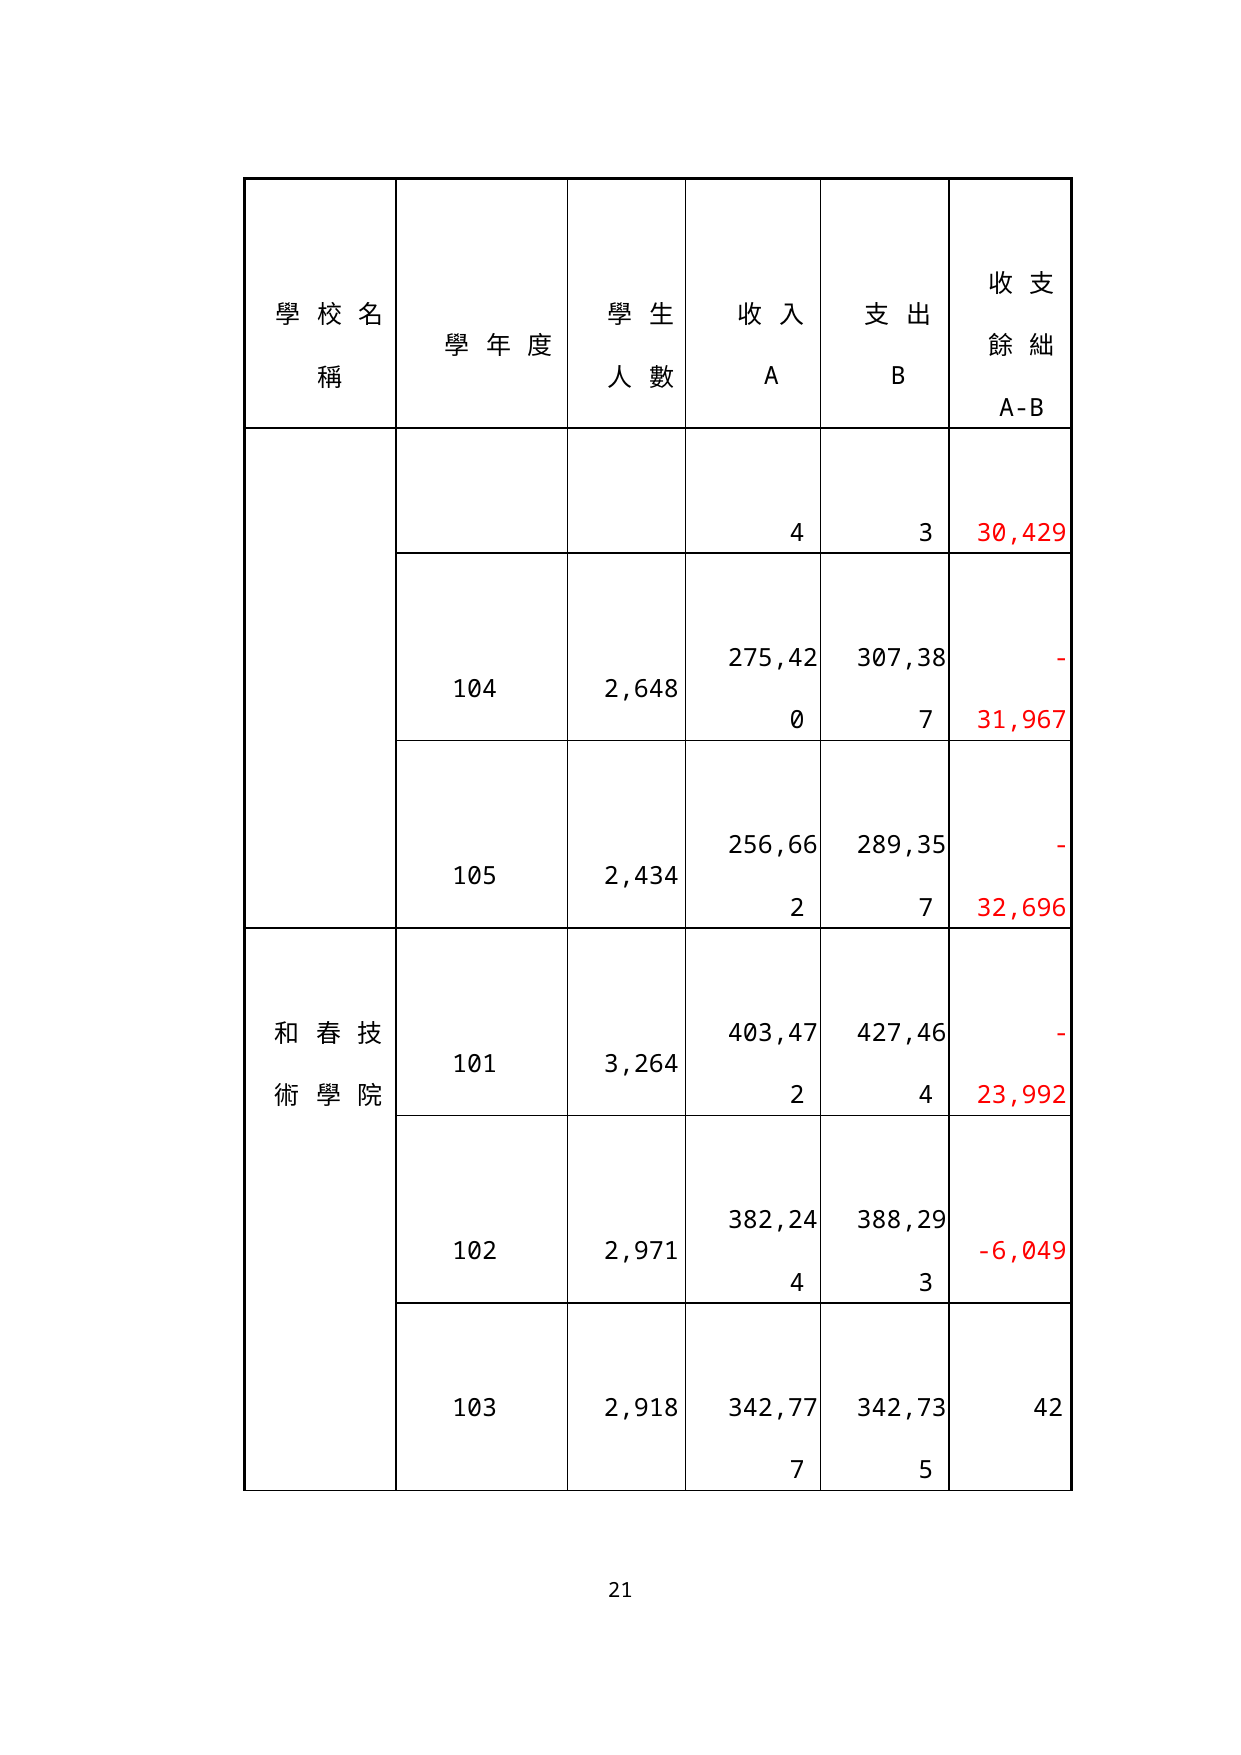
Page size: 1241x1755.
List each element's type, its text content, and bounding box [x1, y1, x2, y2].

table_cell 2,971 [568, 1116, 685, 1302]
table_cell 103 [397, 1304, 567, 1490]
table_cell 307,387 [821, 554, 948, 740]
table_cell -32,696 [950, 741, 1070, 927]
table_cell 2,434 [568, 741, 685, 927]
table_cell 2,918 [568, 1304, 685, 1490]
table_cell 403,472 [686, 929, 820, 1115]
table_header 支出 B [821, 180, 948, 427]
table_cell 3 [821, 429, 948, 552]
table_cell 105 [397, 741, 567, 927]
table_cell 101 [397, 929, 567, 1115]
table_cell 256,662 [686, 741, 820, 927]
table_header 收支餘絀A-B [950, 180, 1070, 427]
table_header 學年度 [397, 180, 567, 427]
table_header 收入 A [686, 180, 820, 427]
table_cell 和春技術學院 [246, 929, 395, 1490]
table_cell [397, 429, 567, 552]
table_cell 42 [950, 1304, 1070, 1490]
table_cell -31,967 [950, 554, 1070, 740]
table_cell -23,992 [950, 929, 1070, 1115]
table_header 學生人數 [568, 180, 685, 427]
table_cell 2,648 [568, 554, 685, 740]
table_cell 289,357 [821, 741, 948, 927]
table_cell [568, 429, 685, 552]
table_cell 4 [686, 429, 820, 552]
table_cell -6,049 [950, 1116, 1070, 1302]
table_cell 427,464 [821, 929, 948, 1115]
table_cell 104 [397, 554, 567, 740]
table_cell 3,264 [568, 929, 685, 1115]
table_cell 382,244 [686, 1116, 820, 1302]
table_cell -30,429 [950, 429, 1070, 552]
table_cell 342,777 [686, 1304, 820, 1490]
table_cell 388,293 [821, 1116, 948, 1302]
table_cell 342,735 [821, 1304, 948, 1490]
table_cell [246, 429, 395, 927]
table_cell 275,420 [686, 554, 820, 740]
table_header 學校名稱 [246, 180, 395, 427]
table_cell 102 [397, 1116, 567, 1302]
